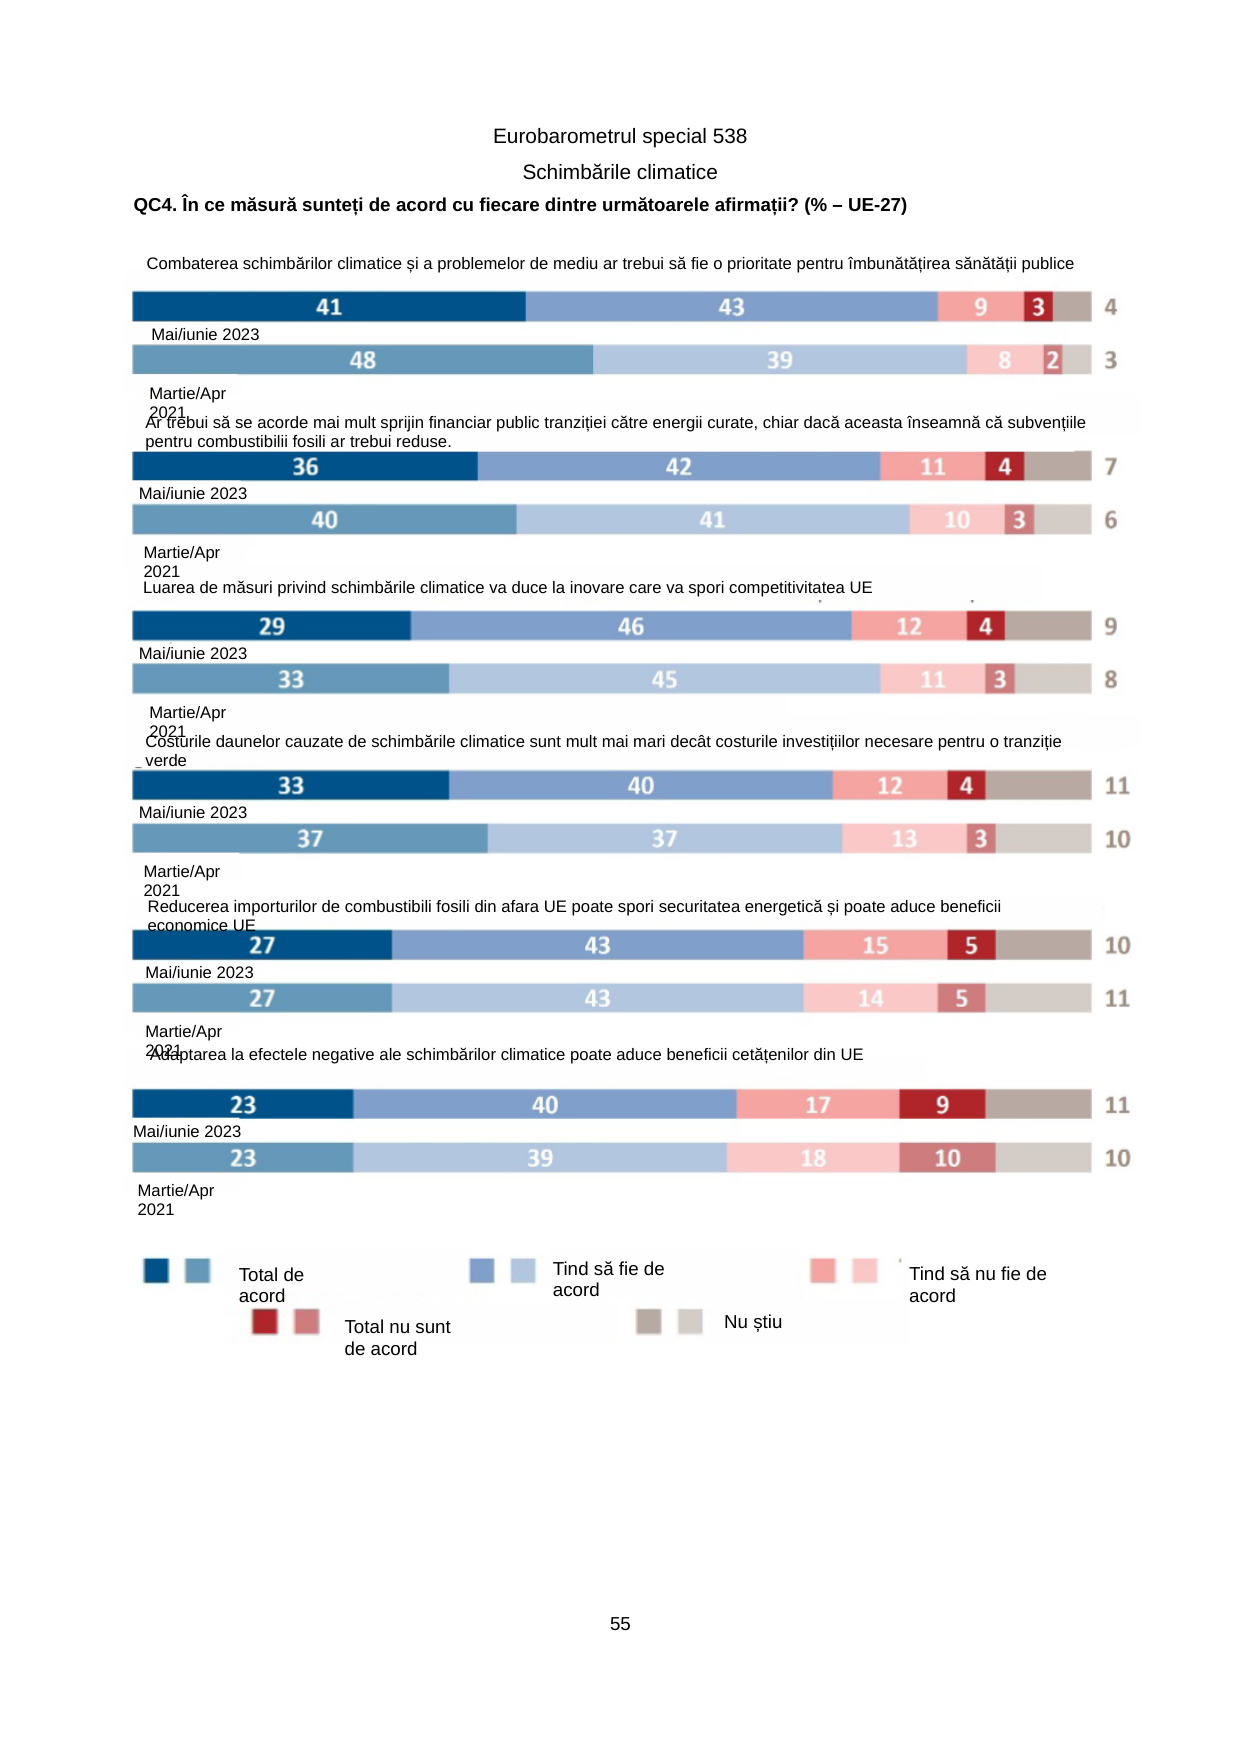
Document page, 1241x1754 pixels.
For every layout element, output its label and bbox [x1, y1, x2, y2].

picture [140, 1246, 909, 1345]
picture [123, 269, 1141, 1192]
